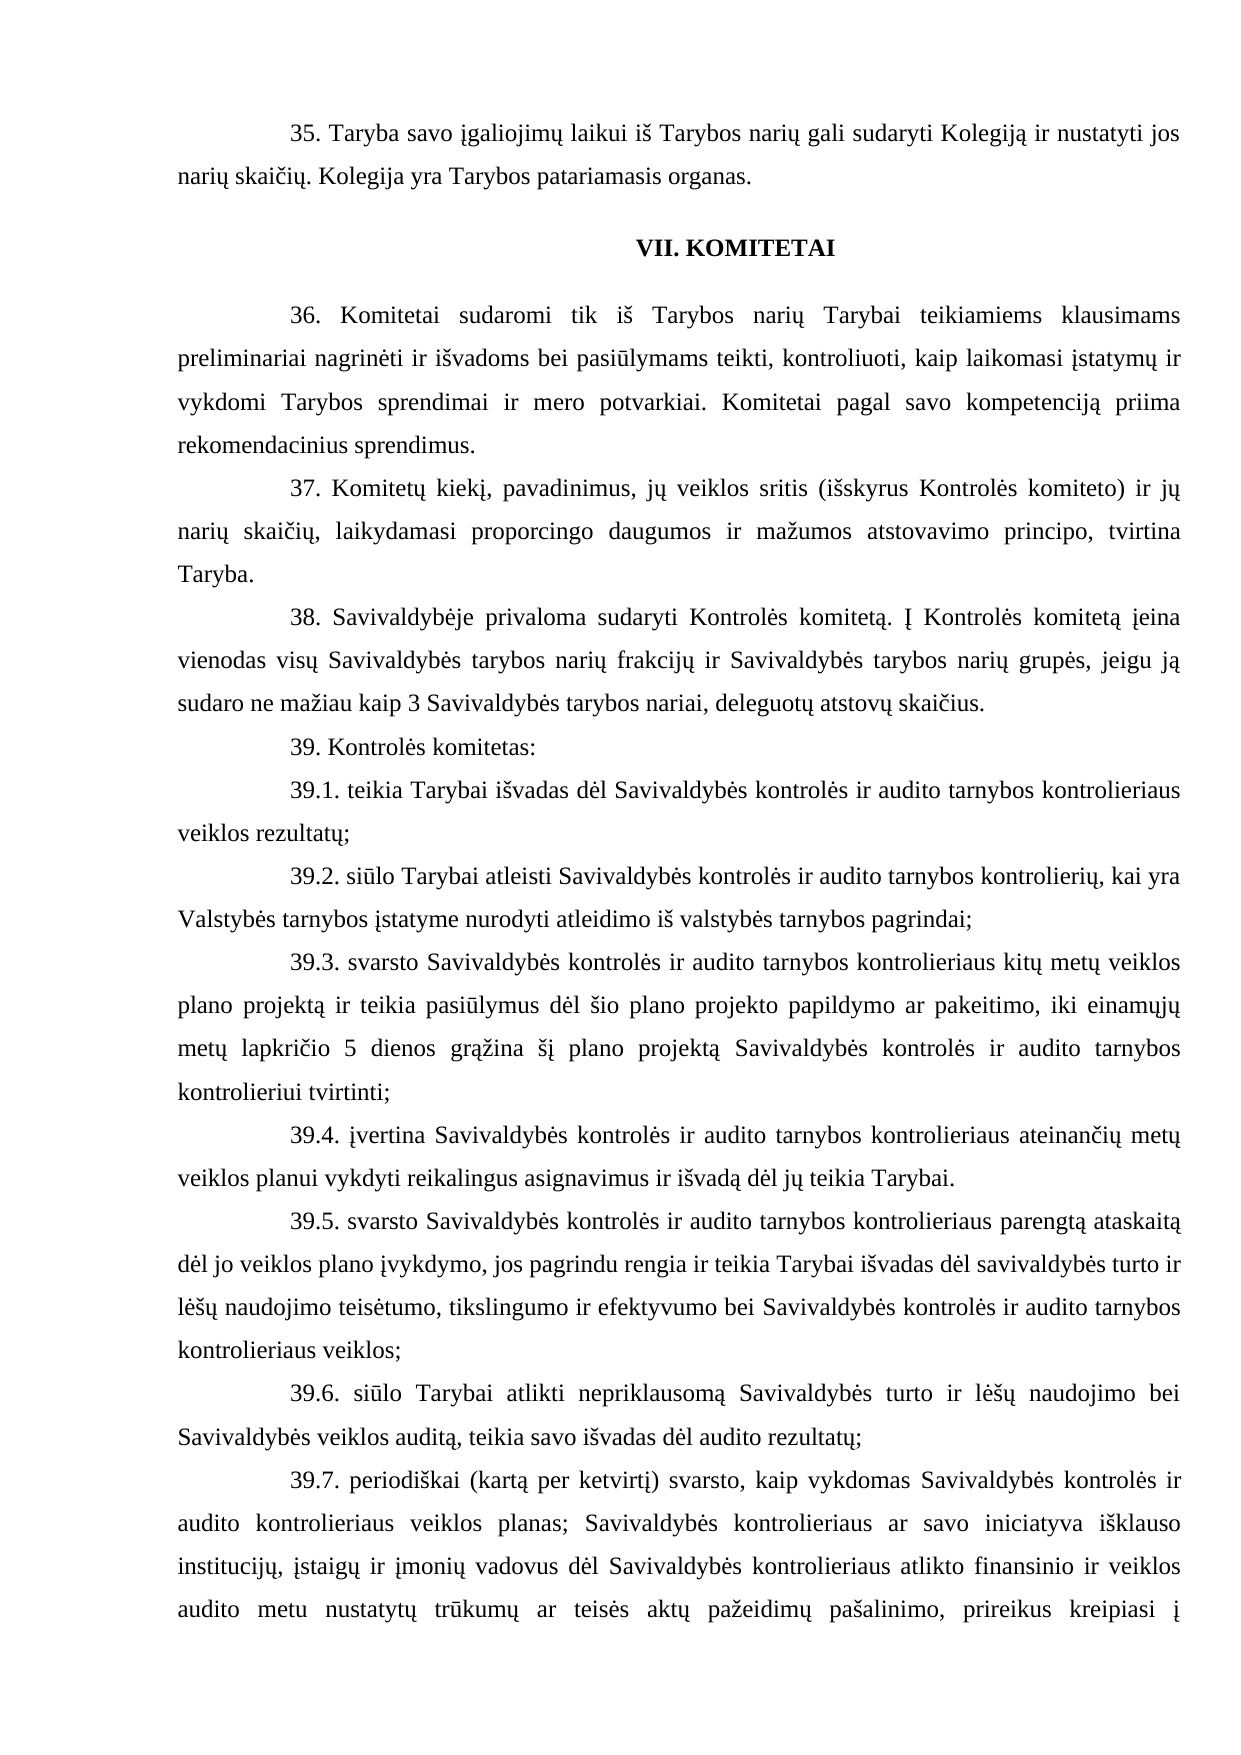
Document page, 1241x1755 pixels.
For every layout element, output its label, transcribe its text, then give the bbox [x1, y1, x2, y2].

text 39.5. svarsto Savivaldybės kontrolės ir audito tarnybos kontrolieriaus parengtą ataskaitą dėl jo veiklos plano įvykdymo, jos pagrindu rengia ir teikia Tarybai išvadas dėl savivaldybės turto ir lėšų naudojimo teisėtumo, tikslingumo ir efektyvumo bei Savivaldybės kontrolės ir audito tarnybos kontrolieriaus veiklos; [177, 1206, 1181, 1364]
text 35. Taryba savo įgaliojimų laikui iš Tarybos narių gali sudaryti Kolegiją ir nustatyti jos narių skaičių. Kolegija yra Tarybos patariamasis organas. [177, 118, 1181, 190]
text 37. Komitetų kiekį, pavadinimus, jų veiklos sritis (išskyrus Kontrolės komiteto) ir jų narių skaičių, laikydamasi proporcingo daugumos ir mažumos atstovavimo principo, tvirtina Taryba. [177, 473, 1181, 588]
text VII. KOMITETAI [177, 233, 1181, 262]
text 36. Komitetai sudaromi tik iš Tarybos narių Tarybai teikiamiems klausimams preliminariai nagrinėti ir išvadoms bei pasiūlymams teikti, kontroliuoti, kaip laikomasi įstatymų ir vykdomi Tarybos sprendimai ir mero potvarkiai. Komitetai pagal savo kompetenciją priima rekomendacinius sprendimus. [177, 300, 1181, 458]
text 39. Kontrolės komitetas: [177, 732, 1181, 760]
text 39.1. teikia Tarybai išvadas dėl Savivaldybės kontrolės ir audito tarnybos kontrolieriaus veiklos rezultatų; [177, 775, 1181, 847]
text 39.6. siūlo Tarybai atlikti nepriklausomą Savivaldybės turto ir lėšų naudojimo bei Savivaldybės veiklos auditą, teikia savo išvadas dėl audito rezultatų; [177, 1378, 1181, 1450]
text 39.4. įvertina Savivaldybės kontrolės ir audito tarnybos kontrolieriaus ateinančių metų veiklos planui vykdyti reikalingus asignavimus ir išvadą dėl jų teikia Tarybai. [177, 1120, 1181, 1192]
text 38. Savivaldybėje privaloma sudaryti Kontrolės komitetą. Į Kontrolės komitetą įeina vienodas visų Savivaldybės tarybos narių frakcijų ir Savivaldybės tarybos narių grupės, jeigu ją sudaro ne mažiau kaip 3 Savivaldybės tarybos nariai, deleguotų atstovų skaičius. [177, 602, 1181, 717]
text 39.7. periodiškai (kartą per ketvirtį) svarsto, kaip vykdomas Savivaldybės kontrolės ir audito kontrolieriaus veiklos planas; Savivaldybės kontrolieriaus ar savo iniciatyva išklauso institucijų, įstaigų ir įmonių vadovus dėl Savivaldybės kontrolieriaus atlikto finansinio ir veiklos audito metu nustatytų trūkumų ar teisės aktų pažeidimų pašalinimo, prireikus kreipiasi į [177, 1465, 1181, 1623]
text 39.2. siūlo Tarybai atleisti Savivaldybės kontrolės ir audito tarnybos kontrolierių, kai yra Valstybės tarnybos įstatyme nurodyti atleidimo iš valstybės tarnybos pagrindai; [177, 861, 1181, 933]
text 39.3. svarsto Savivaldybės kontrolės ir audito tarnybos kontrolieriaus kitų metų veiklos plano projektą ir teikia pasiūlymus dėl šio plano projekto papildymo ar pakeitimo, iki einamųjų metų lapkričio 5 dienos grąžina šį plano projektą Savivaldybės kontrolės ir audito tarnybos kontrolieriui tvirtinti; [177, 947, 1181, 1105]
